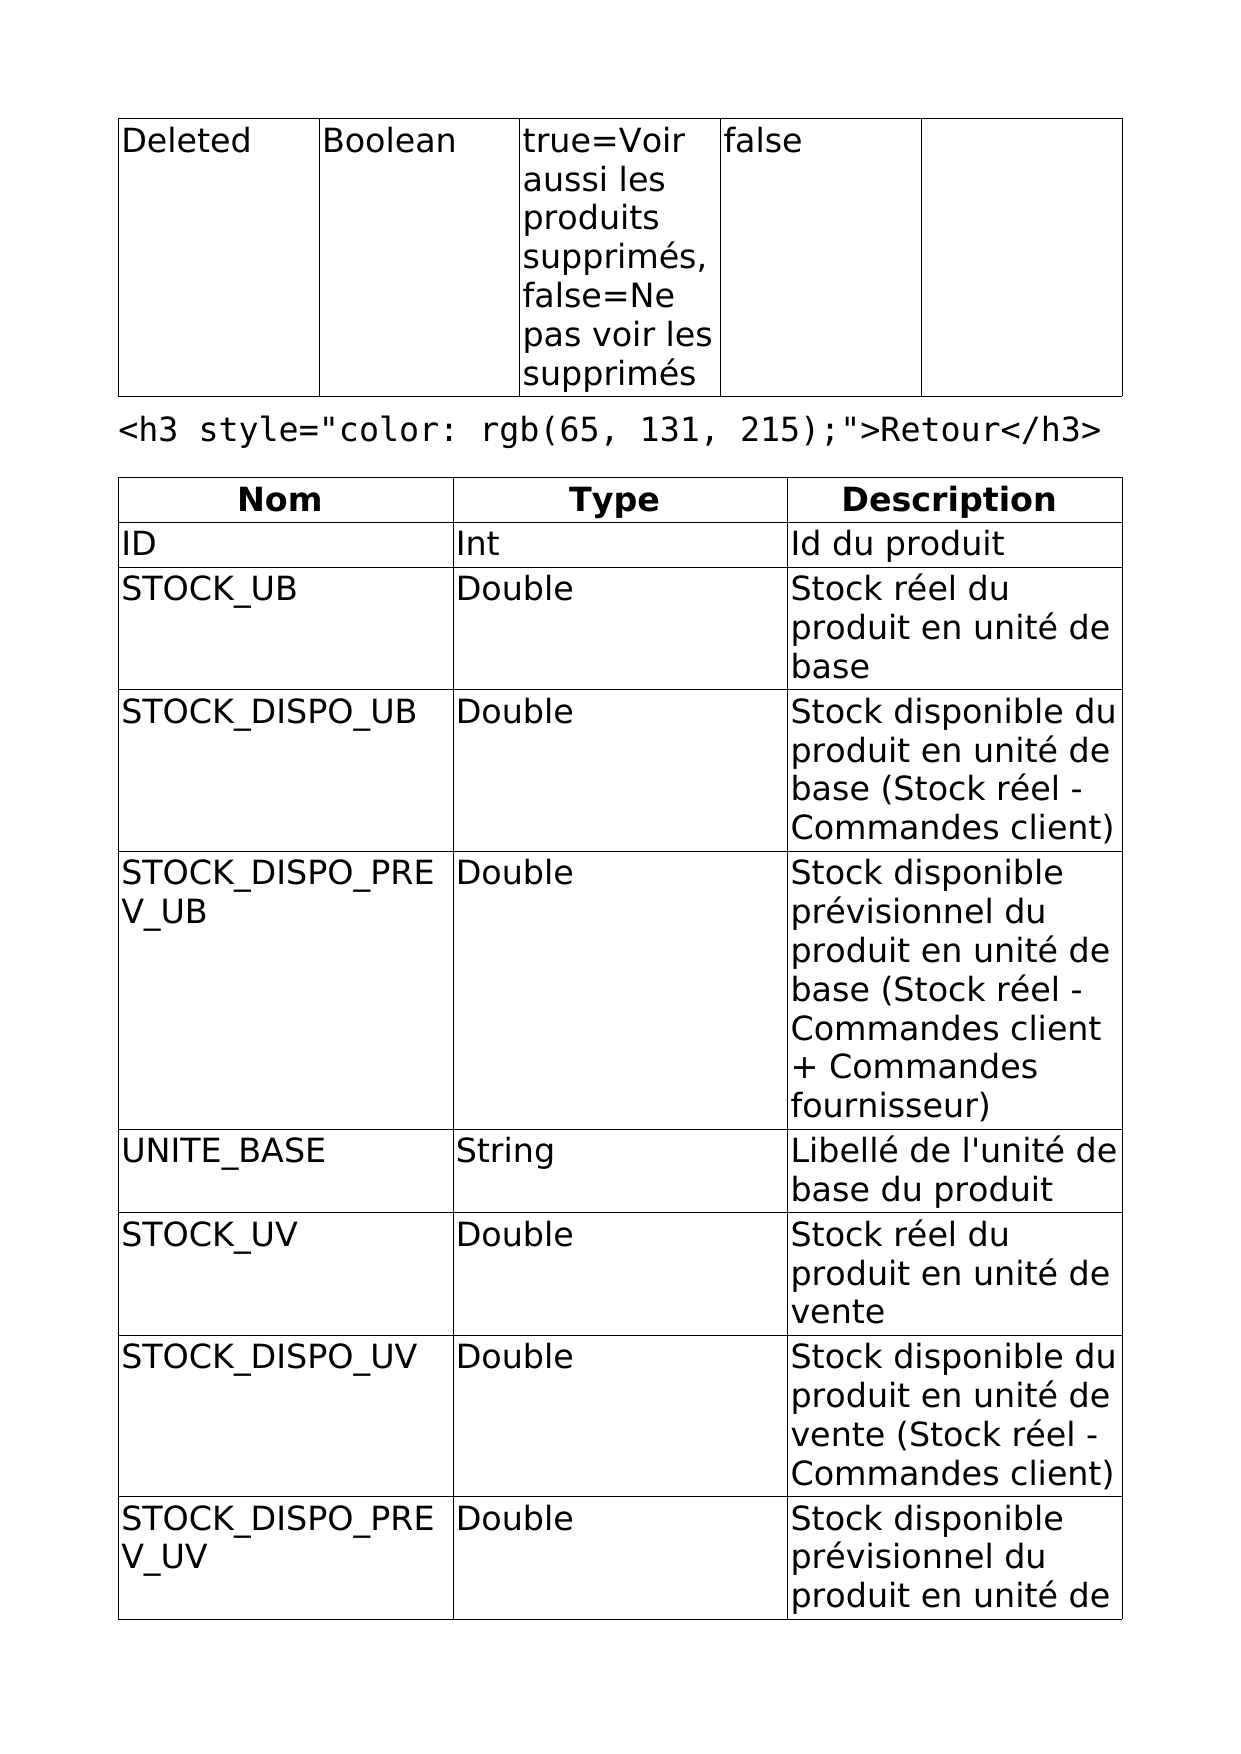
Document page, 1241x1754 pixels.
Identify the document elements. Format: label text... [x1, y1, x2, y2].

text <h3 style="color: rgb(65, 131, 215);">Retour</h3> [118, 411, 1122, 450]
table_cell Boolean [320, 119, 519, 396]
table_header Nom [119, 478, 453, 522]
table_cell Stock disponible prévisionnel du produit en unité de base (Stock réel - Commandes client + Commandes fournisseur) [788, 852, 1122, 1128]
table_cell true=Voir aussi les produits supprimés, false=Ne pas voir les supprimés [520, 119, 720, 396]
table_cell Int [454, 523, 787, 567]
table_cell Double [454, 1213, 787, 1334]
table_cell ID [119, 523, 453, 567]
table_cell STOCK_UV [119, 1213, 453, 1334]
table_cell STOCK_UB [119, 568, 453, 689]
table_cell Stock disponible prévisionnel du produit en unité de [788, 1497, 1122, 1618]
table_cell STOCK_DISPO_UB [119, 690, 453, 851]
table_cell false [721, 119, 921, 396]
table_cell Libellé de l'unité de base du produit [788, 1130, 1122, 1212]
table_cell Double [454, 568, 787, 689]
table_cell Id du produit [788, 523, 1122, 567]
table_cell STOCK_DISPO_PREV_UB [119, 852, 453, 1128]
table_cell Double [454, 852, 787, 1128]
table_cell Stock réel du produit en unité de vente [788, 1213, 1122, 1334]
table_header Description [788, 478, 1122, 522]
table_cell Double [454, 1336, 787, 1496]
table_cell Double [454, 690, 787, 851]
table_cell Double [454, 1497, 787, 1618]
table_cell Stock réel du produit en unité de base [788, 568, 1122, 689]
table_header Type [454, 478, 787, 522]
table_cell Stock disponible du produit en unité de base (Stock réel - Commandes client) [788, 690, 1122, 851]
table_cell [922, 119, 1122, 396]
table_cell STOCK_DISPO_UV [119, 1336, 453, 1496]
table_cell UNITE_BASE [119, 1130, 453, 1212]
table_cell Stock disponible du produit en unité de vente (Stock réel - Commandes client) [788, 1336, 1122, 1496]
table_cell STOCK_DISPO_PREV_UV [119, 1497, 453, 1618]
table_cell Deleted [119, 119, 319, 396]
table_cell String [454, 1130, 787, 1212]
